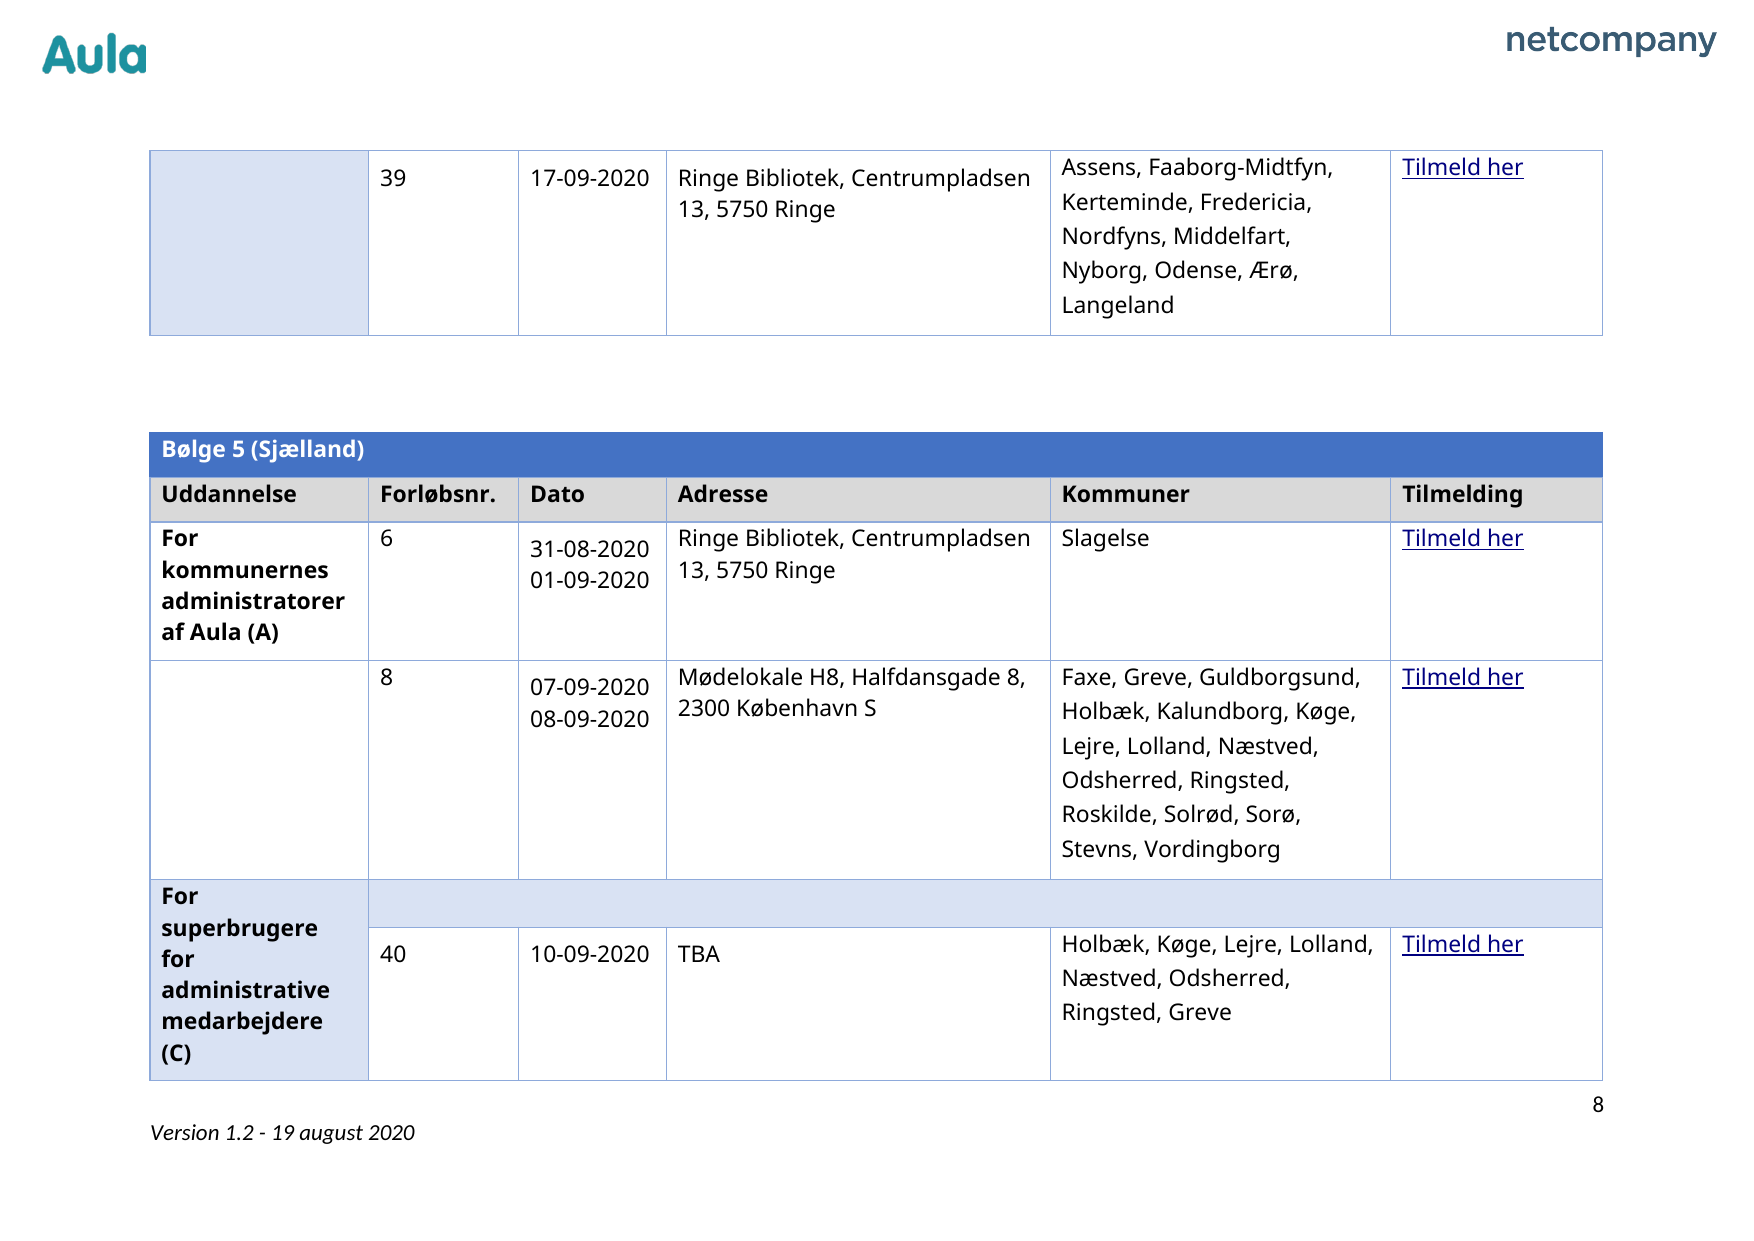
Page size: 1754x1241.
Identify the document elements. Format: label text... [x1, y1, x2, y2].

table_cell Adresse [667, 478, 1050, 521]
table_cell Tilmelding [1391, 478, 1602, 521]
table_cell For kommunernes administratorer af Aula (A) [151, 523, 368, 660]
table_cell For superbrugere for administrative medarbejdere (C) [151, 880, 368, 1080]
table_cell 10-09-2020 [519, 928, 666, 1080]
table_cell Faxe, Greve, Guldborgsund, Holbæk, Kalundborg, Køge, Lejre, Lolland, Næstved, Odsherred, Ringsted, Roskilde, Solrød, Sorø, Stevns, Vordingborg [1051, 661, 1390, 879]
table_cell Dato [519, 478, 666, 521]
table_cell 31-08-2020 01-09-2020 [519, 523, 666, 660]
table_cell 6 [369, 523, 518, 660]
table_cell Tilmeld her [1391, 661, 1602, 879]
table_header [1391, 433, 1602, 477]
table_cell 17-09-2020 [519, 151, 666, 335]
table_header Bølge 5 (Sjælland) [151, 433, 1391, 477]
table_cell Tilmeld her [1391, 928, 1602, 1080]
table_cell 8 [369, 661, 518, 879]
table_cell Mødelokale H8, Halfdansgade 8, 2300 København S [667, 661, 1050, 879]
table_cell [151, 151, 368, 335]
table_cell Tilmeld her [1391, 151, 1602, 335]
table_cell Uddannelse [151, 478, 368, 521]
table_cell 40 [369, 928, 518, 1080]
table_cell Kommuner [1051, 478, 1390, 521]
table_cell Ringe Bibliotek, Centrumpladsen 13, 5750 Ringe [667, 523, 1050, 660]
table_cell TBA [667, 928, 1050, 1080]
table_cell [151, 661, 368, 879]
table_cell Assens, Faaborg-Midtfyn, Kerteminde, Fredericia, Nordfyns, Middelfart, Nyborg, Odense, Ærø, Langeland [1051, 151, 1390, 335]
table_cell Holbæk, Køge, Lejre, Lolland, Næstved, Odsherred, Ringsted, Greve [1051, 928, 1390, 1080]
table_cell [369, 880, 1602, 927]
table_cell Slagelse [1051, 523, 1390, 660]
table_cell Tilmeld her [1391, 523, 1602, 660]
table_cell 39 [369, 151, 518, 335]
table_cell Ringe Bibliotek, Centrumpladsen 13, 5750 Ringe [667, 151, 1050, 335]
table_cell Forløbsnr. [369, 478, 518, 521]
table_cell 07-09-2020 08-09-2020 [519, 661, 666, 879]
